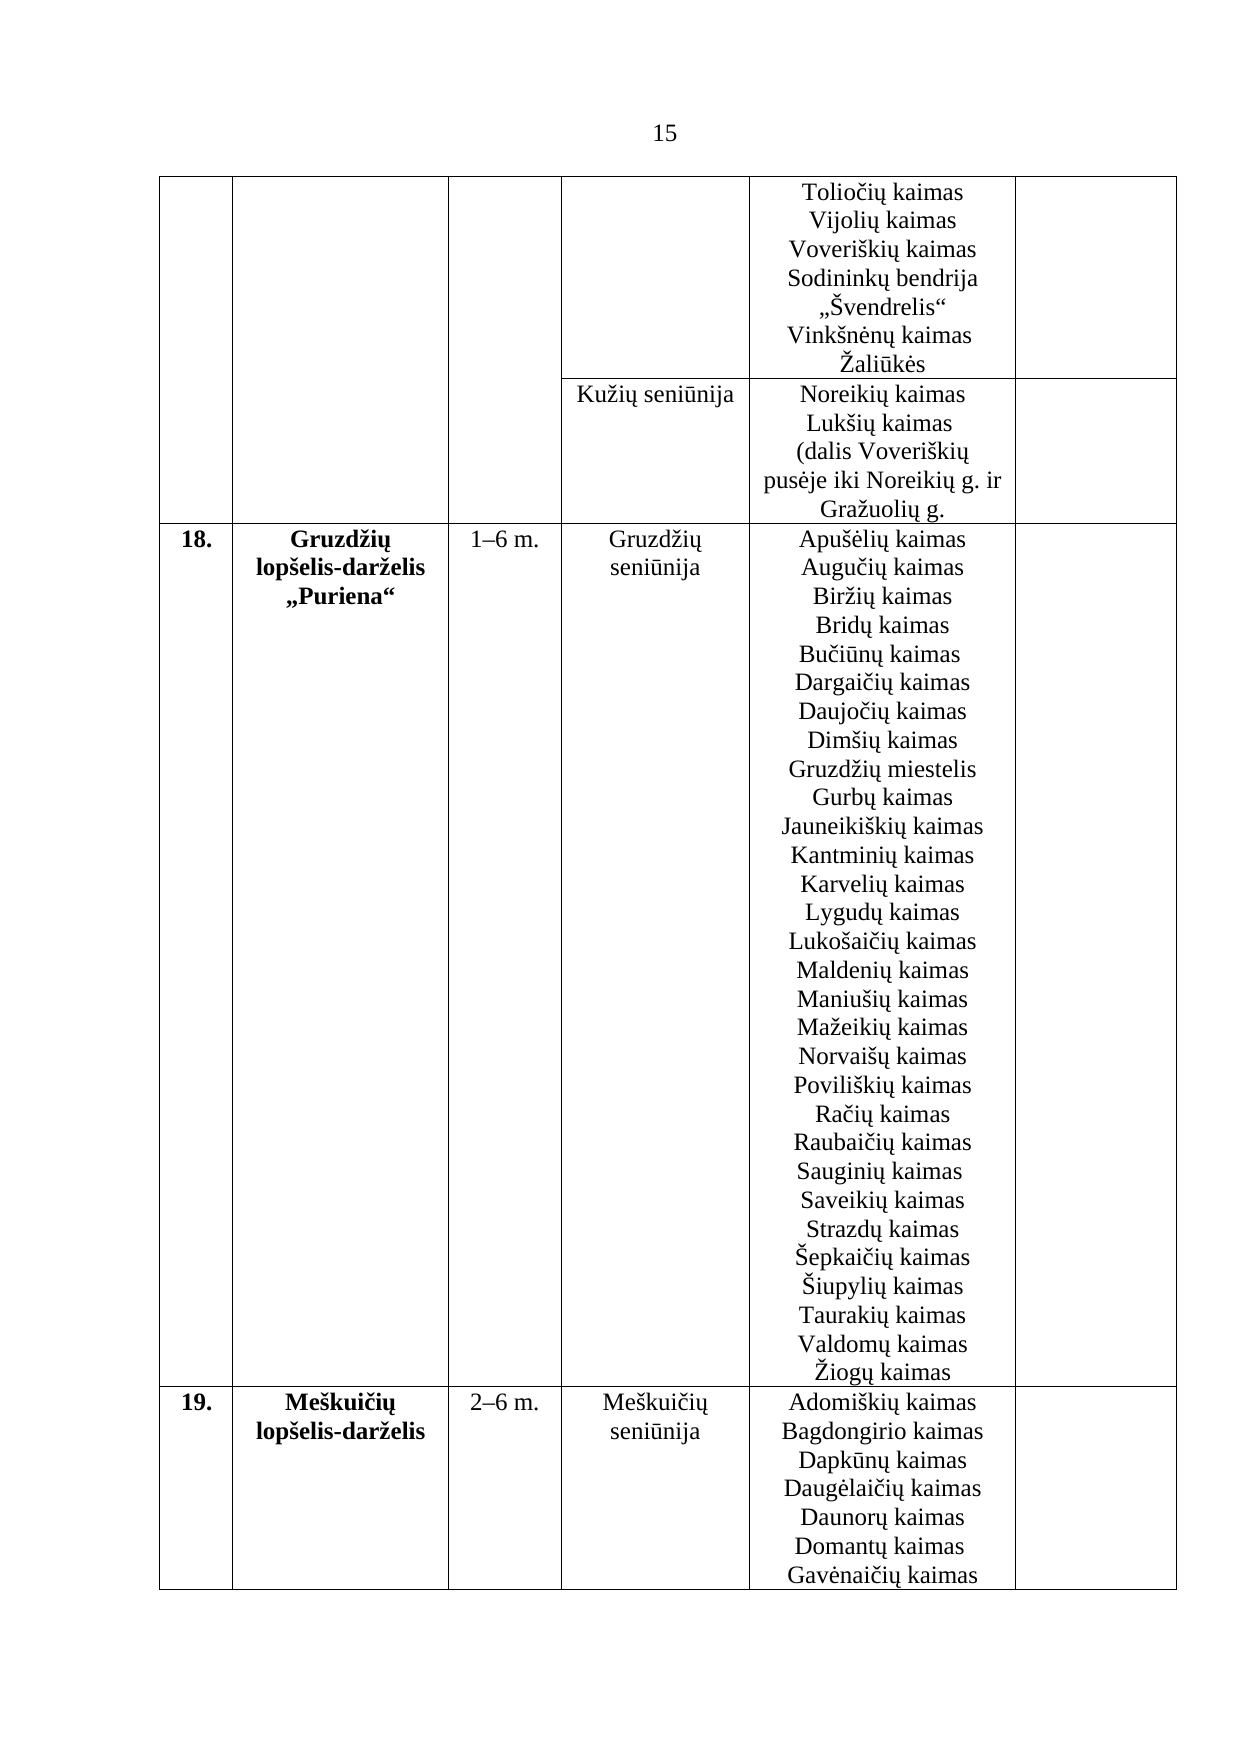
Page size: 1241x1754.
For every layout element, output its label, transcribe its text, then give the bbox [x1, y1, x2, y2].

table_cell [1016, 177, 1176, 378]
table_cell Apušėlių kaimas Augučių kaimas Biržių kaimas Bridų kaimas Bučiūnų kaimas Dargaičių kaimas Daujočių kaimas Dimšių kaimas Gruzdžių miestelis Gurbų kaimas Jauneikiškių kaimas Kantminių kaimas Karvelių kaimas Lygudų kaimas Lukošaičių kaimas Maldenių kaimas Maniušių kaimas Mažeikių kaimas Norvaišų kaimas Poviliškių kaimas Račių kaimas Raubaičių kaimas Sauginių kaimas Saveikių kaimas Strazdų kaimas Šepkaičių kaimas Šiupylių kaimas Taurakių kaimas Valdomų kaimas Žiogų kaimas [750, 524, 1015, 1386]
table_cell [1016, 524, 1176, 1386]
table_cell 19. [160, 1387, 232, 1588]
table_cell [233, 177, 448, 523]
table_cell [562, 177, 749, 378]
table_cell Gruzdžių seniūnija [562, 524, 749, 1386]
table_cell Gruzdžių lopšelis-darželis „Puriena“ [233, 524, 448, 1386]
table_cell 2–6 m. [449, 1387, 561, 1588]
table_cell 1–6 m. [449, 524, 561, 1386]
table_cell [1016, 1387, 1176, 1588]
table_cell [160, 177, 232, 523]
table_cell Meškuičių lopšelis-darželis [233, 1387, 448, 1588]
table_cell 18. [160, 524, 232, 1386]
table_cell Noreikių kaimas Lukšių kaimas (dalis Voveriškių pusėje iki Noreikių g. ir Gražuolių g. [750, 379, 1015, 523]
table_cell Adomiškių kaimas Bagdongirio kaimas Dapkūnų kaimas Daugėlaičių kaimas Daunorų kaimas Domantų kaimas Gavėnaičių kaimas [750, 1387, 1015, 1588]
table_cell [1016, 379, 1176, 523]
table_cell [449, 177, 561, 523]
table_cell Meškuičių seniūnija [562, 1387, 749, 1588]
table_cell Kužių seniūnija [562, 379, 749, 523]
table_cell Toliočių kaimas Vijolių kaimas Voveriškių kaimas Sodininkų bendrija „Švendrelis“ Vinkšnėnų kaimas Žaliūkės [750, 177, 1015, 378]
